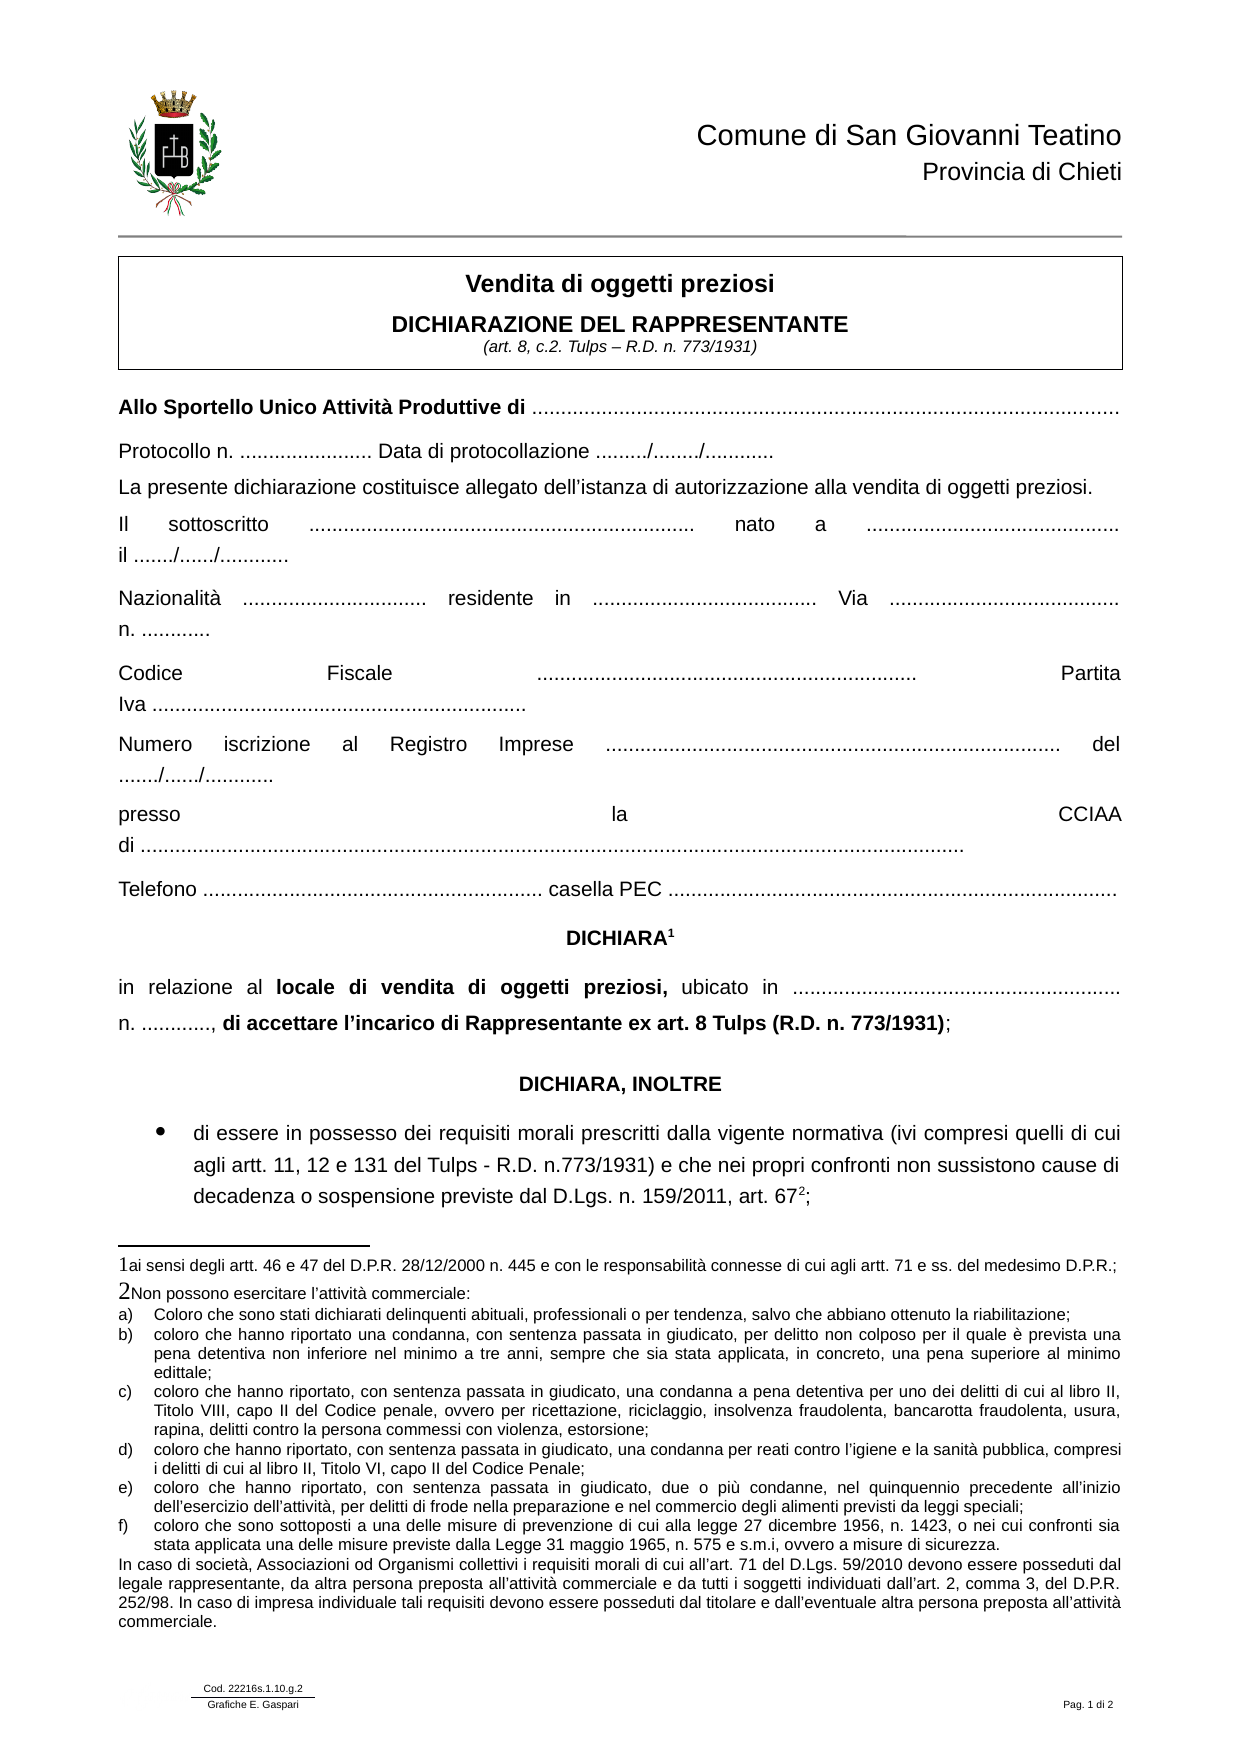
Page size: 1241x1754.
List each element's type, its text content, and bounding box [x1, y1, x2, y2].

list coloro che sono sottoposti a una delle misure di prevenzione di cui alla legge 27 dicembre 1956, n. 1423, o nei cui confronti sia stata applicata una delle misure previste dalla Legge 31 maggio 1965, n. 575 e s.m.i, ovvero a misure di sicurezza. [118, 1516, 1122, 1554]
text Allo Sportello Unico Attività Produttive di [118, 395, 1122, 419]
text Nazionalità ................................ residente in ....................................... Via ........................................ n. ............ [118, 586, 1122, 641]
text presso la CCIAA di ............................................................................................................................................... [118, 802, 1122, 857]
text Numero iscrizione al Registro Imprese ............................................................................... del ......./....../............ [118, 732, 1122, 787]
picture [122, 87, 224, 219]
list Coloro che sono stati dichiarati delinquenti abituali, professionali o per tendenza, salvo che abbiano ottenuto la riabilitazione; [118, 1305, 1122, 1324]
list di essere in possesso dei requisiti morali prescritti dalla vigente normativa (ivi compresi quelli di cui agli artt. 11, 12 e 131 del Tulps - R.D. n.773/1931) e che nei propri confronti non sussistono cause di decadenza o sospensione previste dal D.Lgs. n. 159/2011, art. 67; [156, 1121, 1122, 1208]
text Telefono ........................................................... casella PEC .............................................................................. [118, 877, 1122, 901]
text Codice Fiscale .................................................................. Partita Iva ................................................................. [118, 661, 1122, 716]
list Non possono esercitare l’attività commerciale: [118, 1276, 1122, 1305]
list coloro che hanno riportato, con sentenza passata in giudicato, due o più condanne, nel quinquennio precedente all’inizio dell’esercizio dell’attività, per delitti di frode nella preparazione e nel commercio degli alimenti previsti da leggi speciali; [118, 1478, 1122, 1516]
text DICHIARA, INOLTRE [118, 1072, 1122, 1096]
list coloro che hanno riportato una condanna, con sentenza passata in giudicato, per delitto non colposo per il quale è prevista una pena detentiva non inferiore nel minimo a tre anni, sempre che sia stata applicata, in concreto, una pena superiore al minimo edittale; [118, 1324, 1122, 1382]
list coloro che hanno riportato, con sentenza passata in giudicato, una condanna a pena detentiva per uno dei delitti di cui al libro II, Titolo VIII, capo II del Codice penale, ovvero per ricettazione, riciclaggio, insolvenza fraudolenta, bancarotta fraudolenta, usura, rapina, delitti contro la persona commessi con violenza, estorsione; [118, 1382, 1122, 1439]
text in relazione al locale di vendita di oggetti preziosi, ubicato in ......................................................... n. ............, di accettare l’incarico di Rappresentante ex art. 8 Tulps (R.D. n. 773/1931); [118, 975, 1122, 1035]
list In caso di società, Associazioni od Organismi collettivi i requisiti morali di cui all’art. 71 del D.Lgs. 59/2010 devono essere posseduti dal legale rappresentante, da altra persona preposta all’attività commerciale e da tutti i soggetti individuati dall’art. 2, comma 3, del D.P.R. 252/98. In caso di impresa individuale tali requisiti devono essere posseduti dal titolare e dall’eventuale altra persona preposta all’attività commerciale. [118, 1554, 1122, 1631]
table_header Vendita di oggetti preziosi DICHIARAZIONE DEL RAPPRESENTANTE (art. 8, c.2. Tulps – R.D. n. 773/1931) [119, 257, 1122, 369]
text Comune di San Giovanni Teatino [224, 118, 1122, 152]
text Il sottoscritto ................................................................... nato a ............................................ il ......./....../............ [118, 511, 1122, 566]
list coloro che hanno riportato, con sentenza passata in giudicato, una condanna per reati contro l’igiene e la sanità pubblica, compresi i delitti di cui al libro II, Titolo VI, capo II del Codice Penale; [118, 1439, 1122, 1478]
text Provincia di Chieti [224, 157, 1122, 185]
text La presente dichiarazione costituisce allegato dell’istanza di autorizzazione alla vendita di oggetti preziosi. [118, 475, 1122, 499]
text ai sensi degli artt. 46 e 47 del D.P.R. 28/12/2000 n. 445 e con le responsabilità connesse di cui agli artt. 71 e ss. del medesimo D.P.R.; [118, 1252, 1122, 1276]
text DICHIARA [118, 926, 1122, 950]
text Protocollo n. ....................... Data di protocollazione ........./......../............ [118, 438, 1122, 462]
